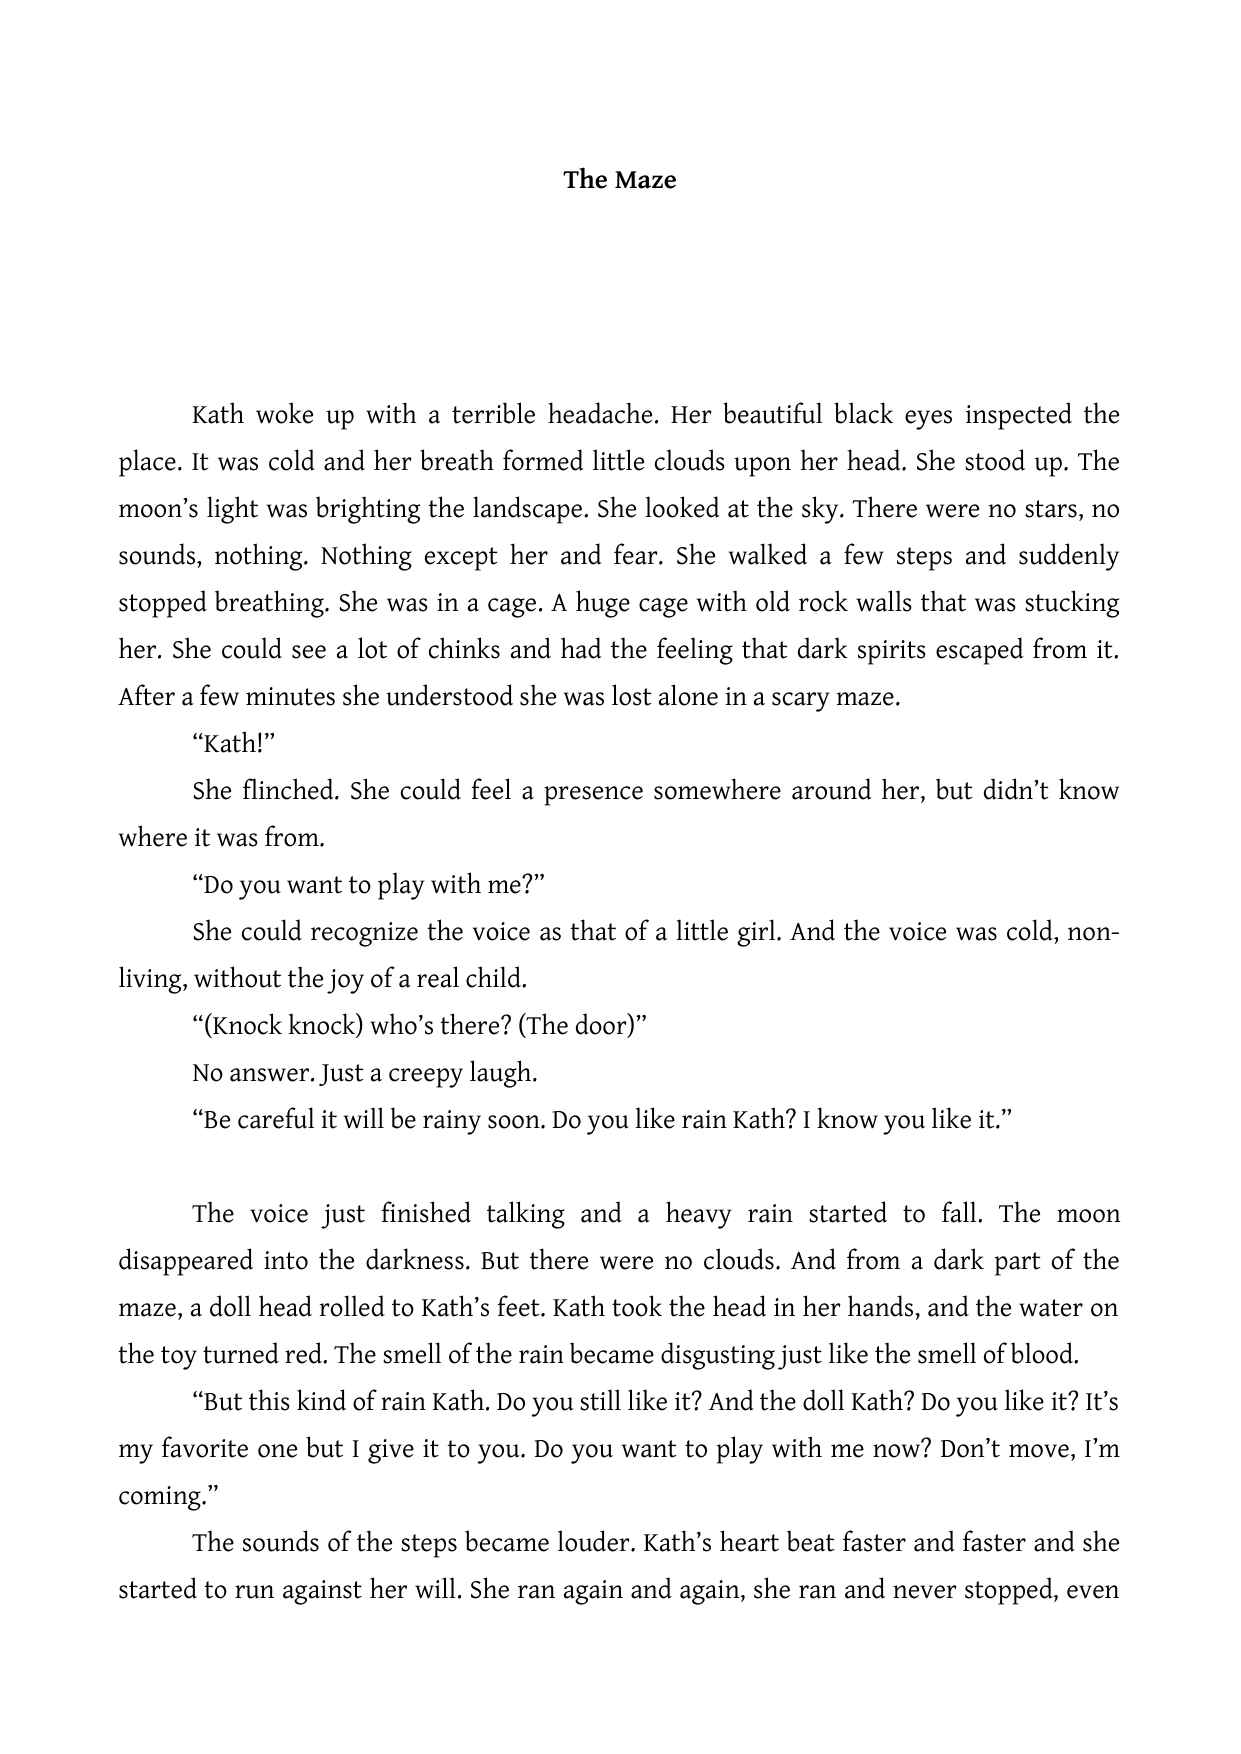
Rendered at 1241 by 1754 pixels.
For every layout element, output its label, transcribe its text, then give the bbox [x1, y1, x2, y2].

text “Be careful it will be rainy soon. Do you like rain Kath? I know you like it.” [118, 1105, 1122, 1136]
text Kath woke up with a terrible headache. Her beautiful black eyes inspected the place. It was cold and her breath formed little clouds upon her head. She stood up. The moon’s light was brighting the landscape. She looked at the sky. There were no stars, no sounds, nothing. Nothing except her and fear. She walked a few steps and suddenly stopped breathing. She was in a cage. A huge cage with old rock walls that was stucking her. She could see a lot of chinks and had the feeling that dark spirits escaped from it. After a few minutes she understood she was lost alone in a scary maze. [118, 400, 1122, 713]
text “Kath!” [118, 729, 1122, 760]
text “(Knock knock) who’s there? (The door)” [118, 1011, 1122, 1042]
text She flinched. She could feel a presence somewhere around her, but didn’t know where it was from. [118, 776, 1122, 854]
text “Do you want to play with me?” [118, 870, 1122, 901]
text No answer. Just a creepy laugh. [118, 1058, 1122, 1089]
text The voice just finished talking and a heavy rain started to fall. The moon disappeared into the darkness. But there were no clouds. And from a dark part of the maze, a doll head rolled to Kath’s feet. Kath took the head in her hands, and the water on the toy turned red. The smell of the rain became disgusting just like the smell of blood. [118, 1199, 1122, 1371]
text She could recognize the voice as that of a little girl. And the voice was cold, non-living, without the joy of a real child. [118, 917, 1122, 995]
text The sounds of the steps became louder. Kath’s heart beat faster and faster and she started to run against her will. She ran again and again, she ran and never stopped, even [118, 1527, 1122, 1606]
text “But this kind of rain Kath. Do you still like it? And the doll Kath? Do you like it? It’s my favorite one but I give it to you. Do you want to play with me now? Don’t move, I’m coming.” [118, 1387, 1122, 1512]
text The Maze [118, 165, 1122, 196]
